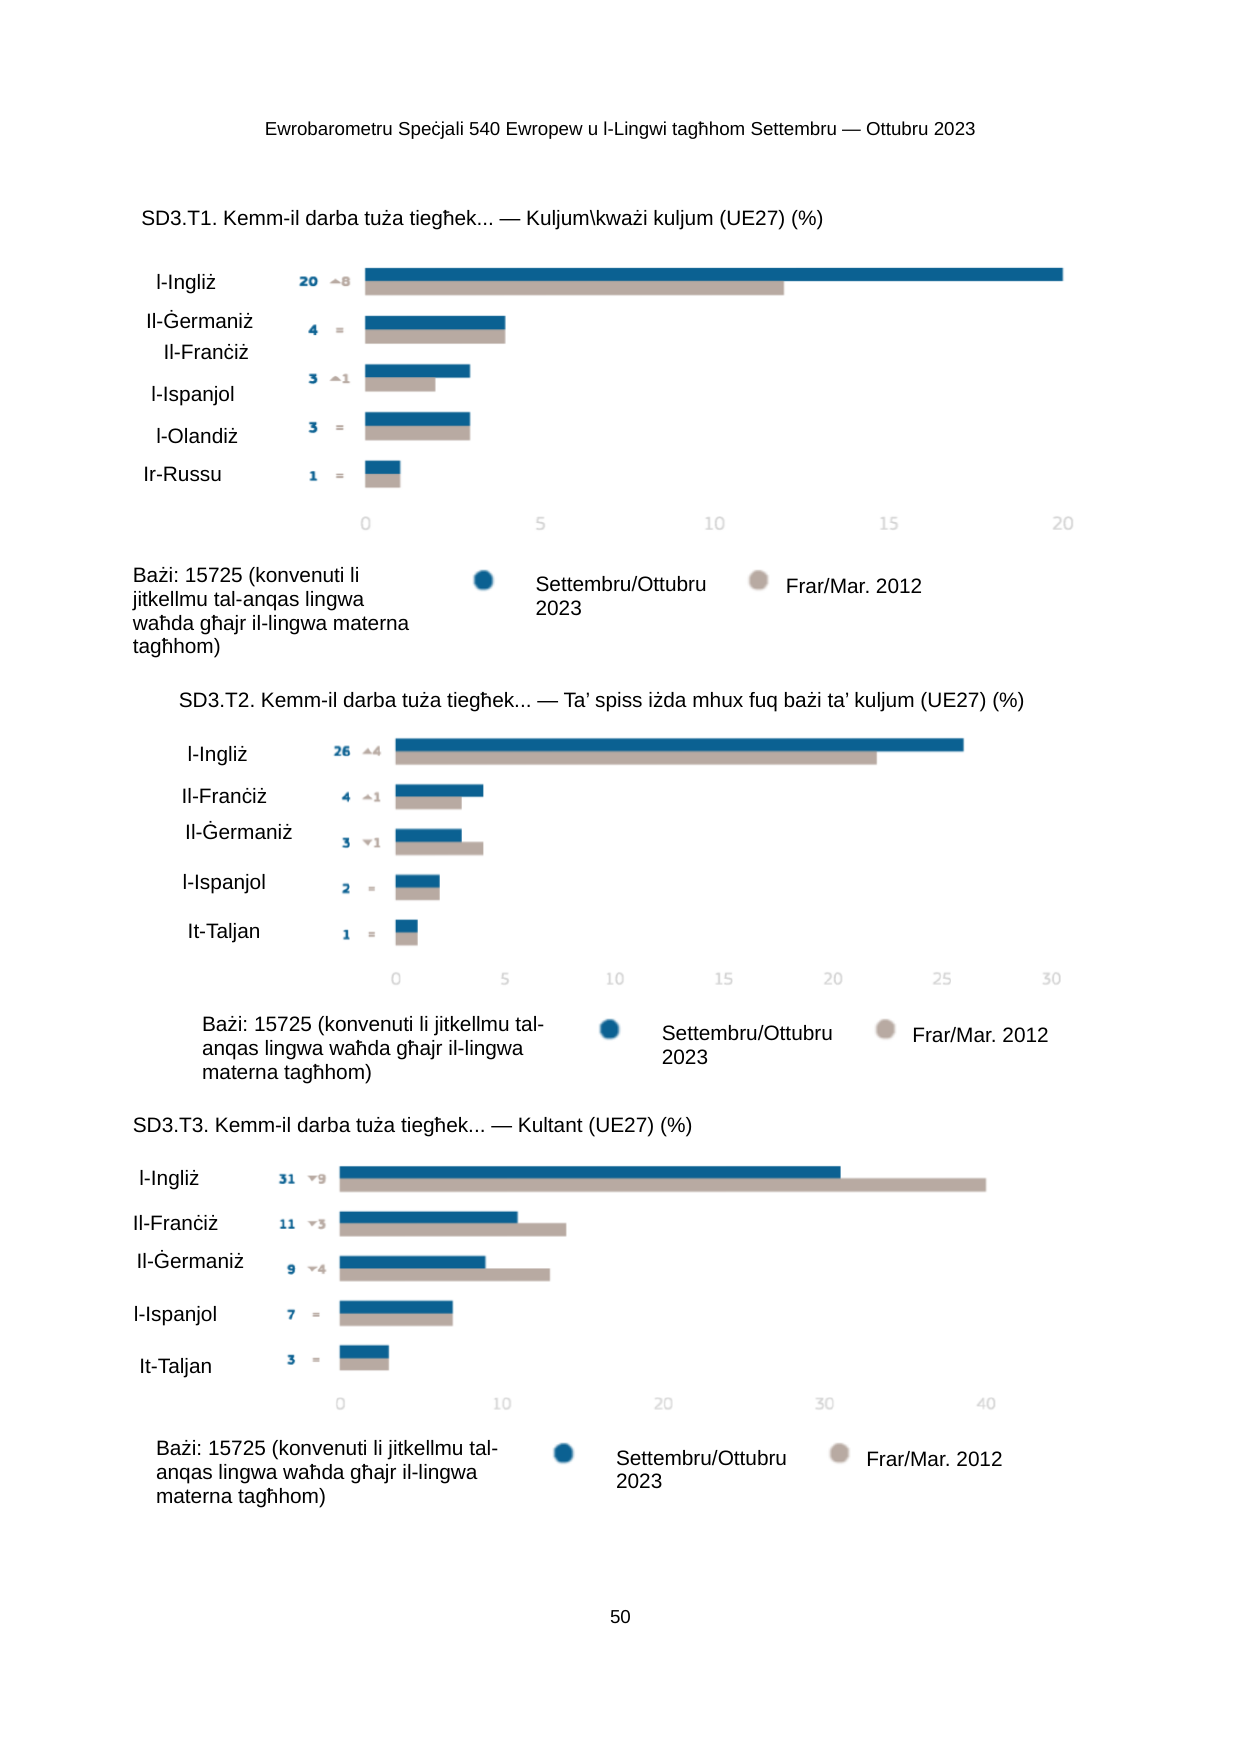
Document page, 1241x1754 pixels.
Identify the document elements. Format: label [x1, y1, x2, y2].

picture [266, 1148, 1009, 1416]
picture [464, 550, 774, 606]
picture [544, 1423, 855, 1479]
picture [590, 999, 901, 1055]
picture [294, 248, 1082, 538]
picture [328, 714, 1065, 992]
